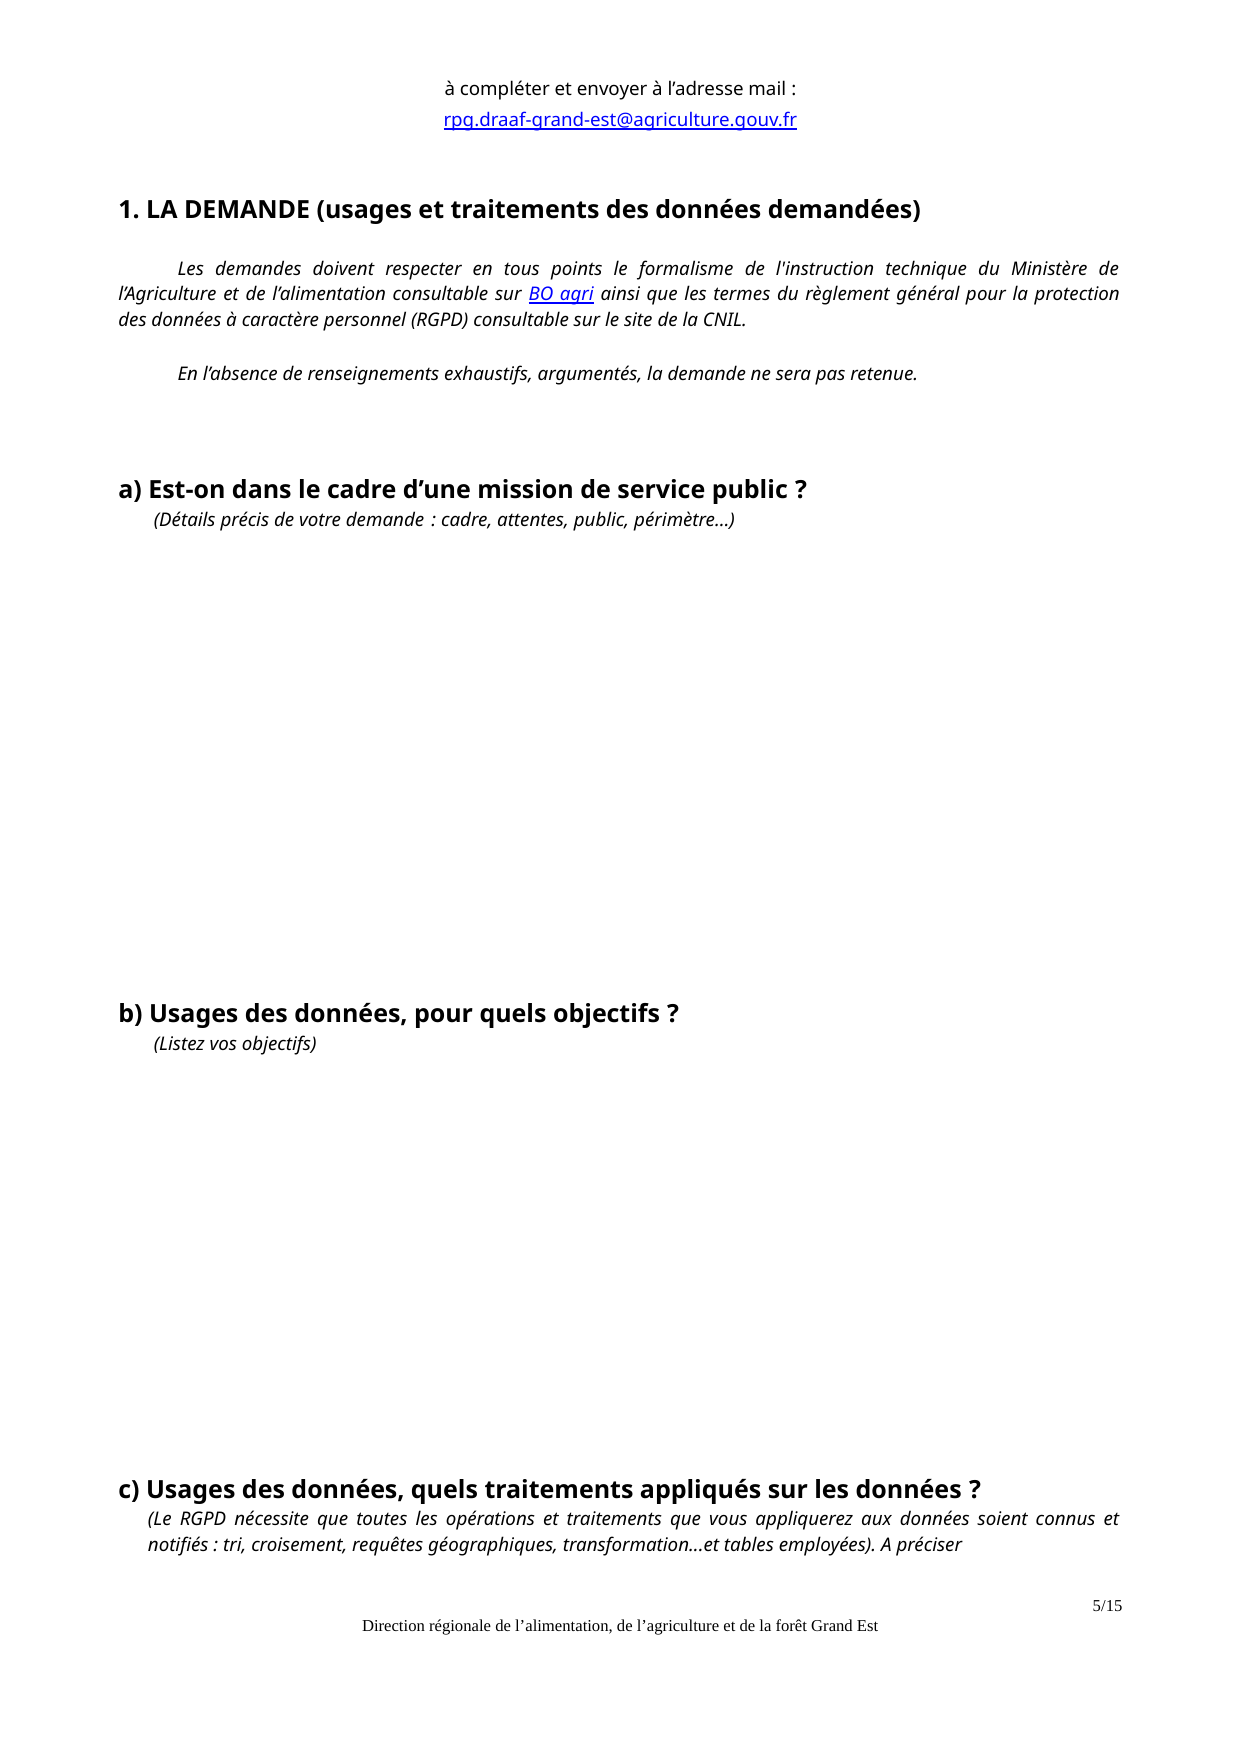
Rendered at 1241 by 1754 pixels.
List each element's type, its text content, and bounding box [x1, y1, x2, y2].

text (Listez vos objectifs) [118, 1030, 1122, 1055]
text (Le RGPD nécessite que toutes les opérations et traitements que vous appliquerez aux données soient connus et notifiés : tri, croisement, requêtes géographiques, transformation...et tables employées). A préciser [148, 1506, 1122, 1557]
text 1. LA DEMANDE (usages et traitements des données demandées) [118, 192, 1122, 226]
text a) Est-on dans le cadre d’une mission de service public ? [118, 472, 1122, 506]
text Les demandes doivent respecter en tous points le formalisme de l'instruction technique du Ministère de l’Agriculture et de l’alimentation consultable sur BO agri ainsi que les termes du règlement général pour la protection des données à caractère personnel (RGPD) consultable sur le site de la CNIL. [118, 255, 1122, 332]
text à compléter et envoyer à l’adresse mail : [118, 75, 1122, 101]
text En l’absence de renseignements exhaustifs, argumentés, la demande ne sera pas retenue. [118, 360, 1122, 386]
text (Détails précis de votre demande : cadre, attentes, public, périmètre…) [118, 506, 1122, 532]
text b) Usages des données, pour quels objectifs ? [118, 996, 1122, 1030]
text rpg.draaf-grand-est@agriculture.gouv.fr [118, 106, 1122, 132]
text c) Usages des données, quels traitements appliqués sur les données ? [118, 1472, 1122, 1506]
